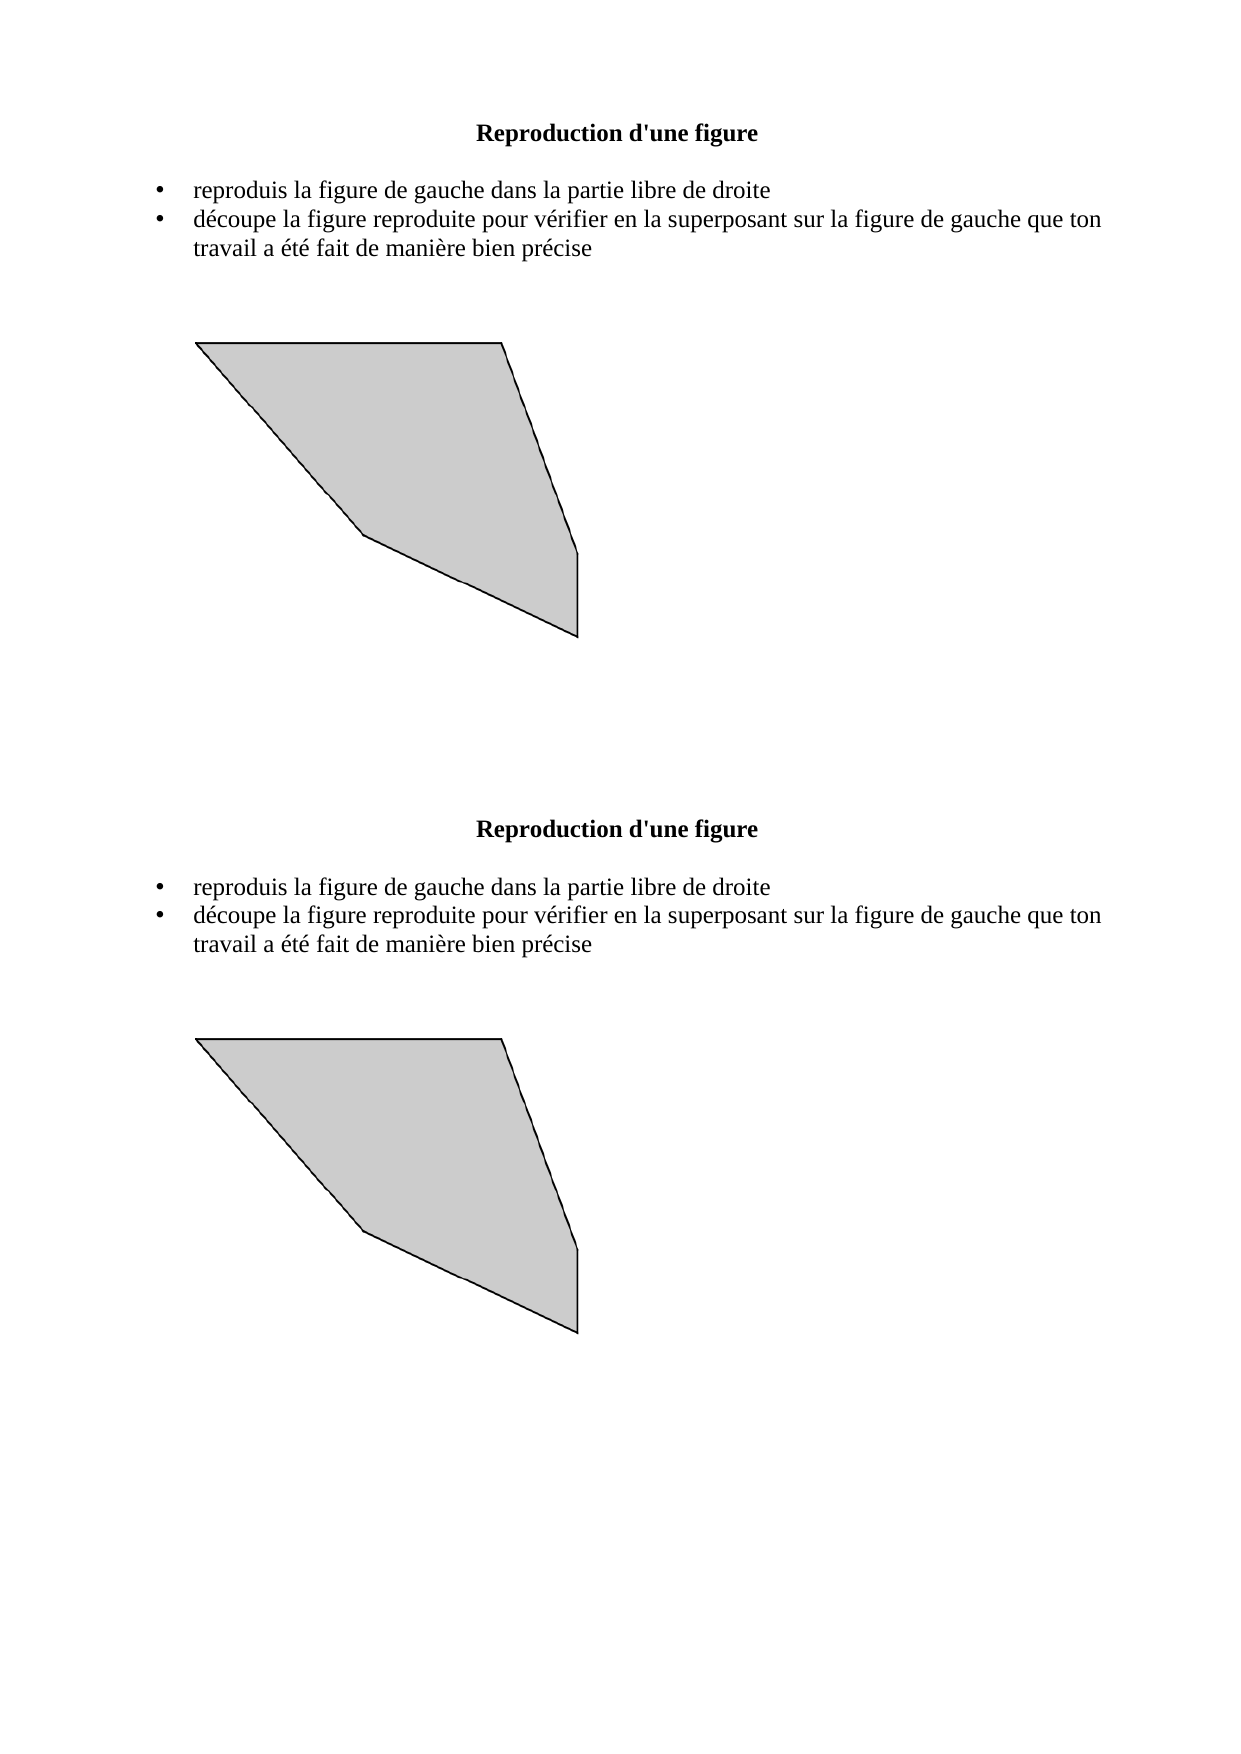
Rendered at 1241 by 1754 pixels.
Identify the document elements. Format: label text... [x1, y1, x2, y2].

list découpe la figure reproduite pour vérifier en la superposant sur la figure de gauche que ton travail a été fait de manière bien précise [156, 901, 1122, 958]
list reproduis la figure de gauche dans la partie libre de droite [156, 872, 1122, 901]
picture [165, 319, 621, 671]
text Reproduction d'une figure [118, 814, 1122, 843]
text Reproduction d'une figure [118, 118, 1122, 147]
list découpe la figure reproduite pour vérifier en la superposant sur la figure de gauche que ton travail a été fait de manière bien précise [156, 204, 1122, 262]
list reproduis la figure de gauche dans la partie libre de droite [156, 176, 1122, 204]
picture [165, 1015, 621, 1367]
